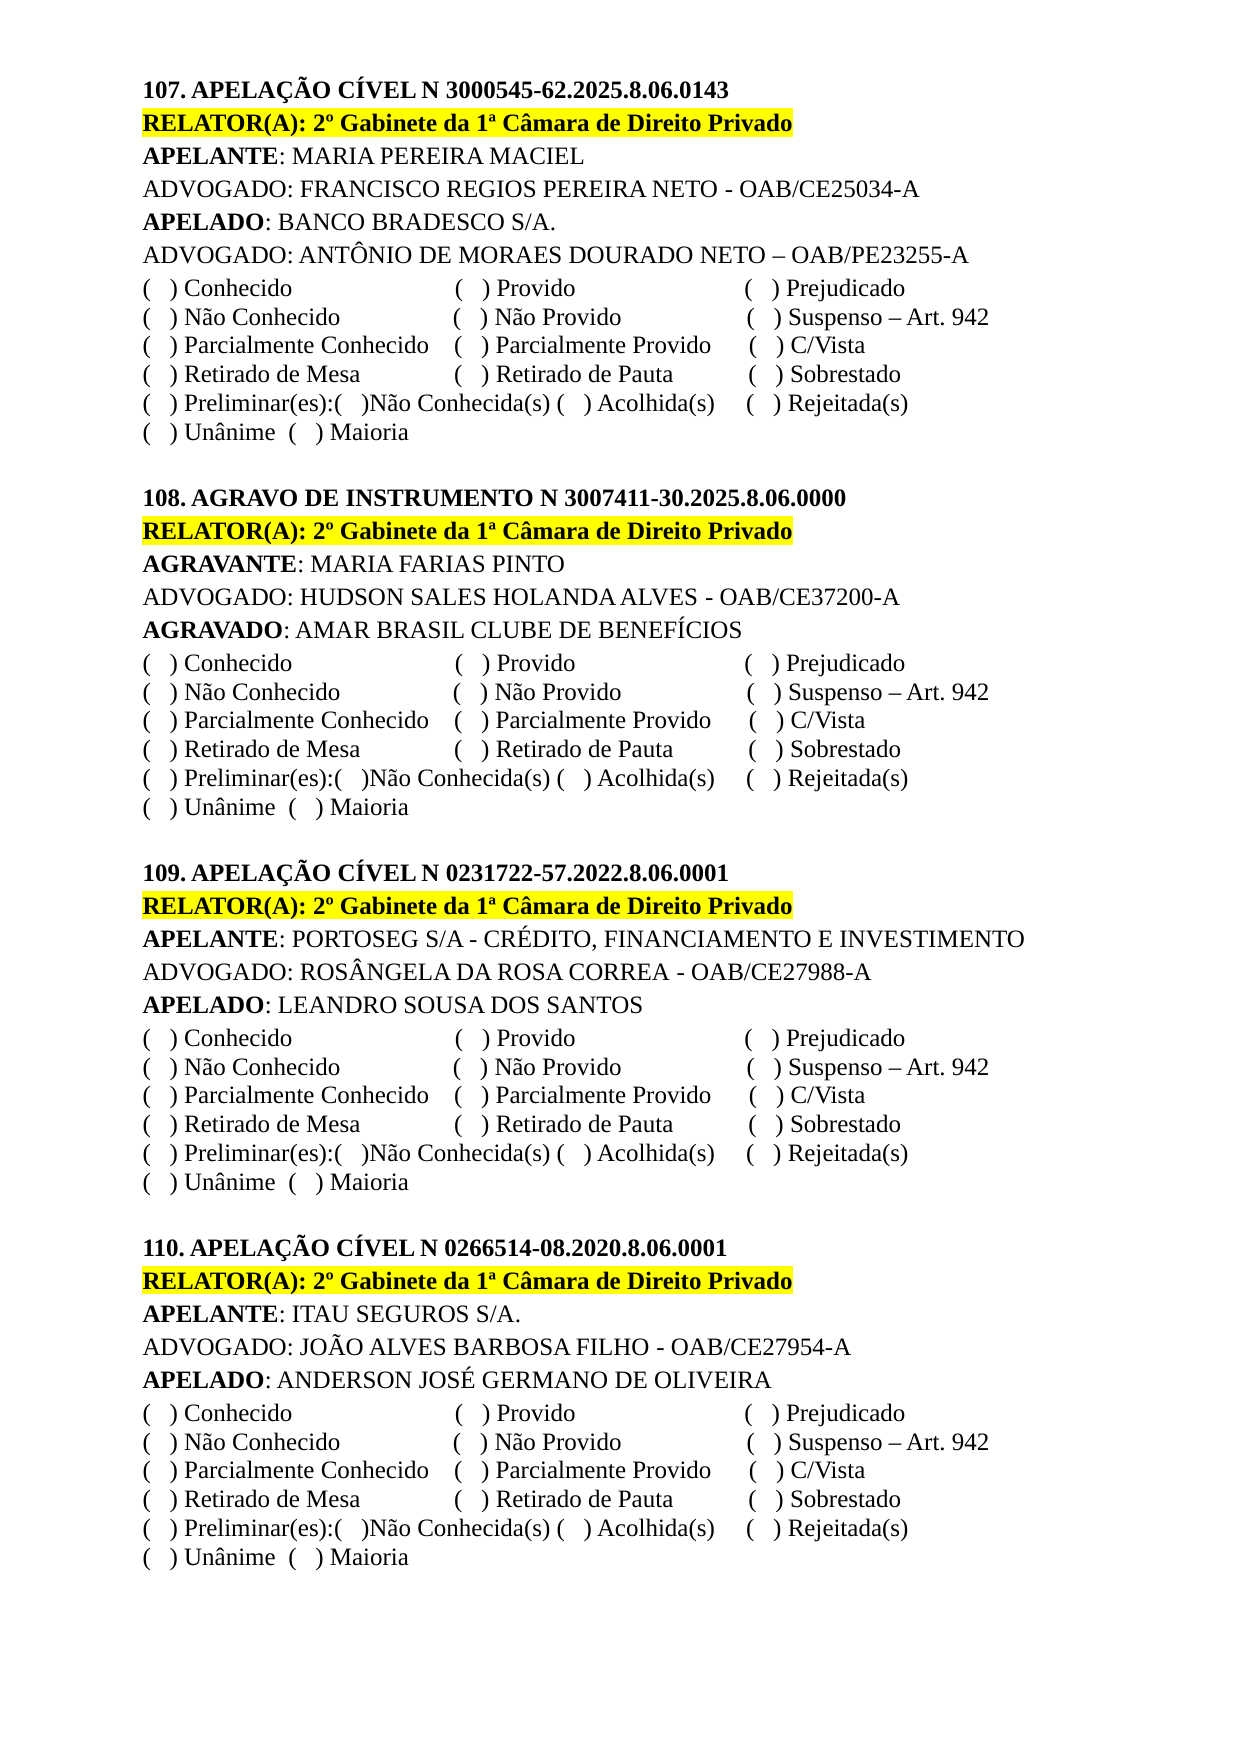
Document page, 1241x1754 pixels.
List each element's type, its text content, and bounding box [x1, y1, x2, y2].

text ( ) Parcialmente Conhecido ( ) Parcialmente Provido ( ) C/Vista [142, 1455, 1158, 1484]
text ( ) Não Conhecido ( ) Não Provido ( ) Suspenso – Art. 942 [142, 1427, 1158, 1455]
text ( ) Preliminar(es):( )Não Conhecida(s) ( ) Acolhida(s) ( ) Rejeitada(s) [142, 388, 1158, 417]
text ( ) Unânime ( ) Maioria [142, 1542, 1141, 1603]
text ( ) Parcialmente Conhecido ( ) Parcialmente Provido ( ) C/Vista [142, 1080, 1158, 1109]
text ( ) Não Conhecido ( ) Não Provido ( ) Suspenso – Art. 942 [142, 677, 1158, 706]
text ( ) Retirado de Mesa ( ) Retirado de Pauta ( ) Sobrestado [142, 1109, 1158, 1138]
text ( ) Conhecido ( ) Provido ( ) Prejudicado [142, 1398, 1141, 1427]
text ( ) Unânime ( ) Maioria 110. APELAÇÃO CÍVEL N 0266514-08.2020.8.06.0001 RELATOR(A): 2º Gabinete da 1ª Câmara de Direito Privado APELANTE: ITAU SEGUROS S/A. ADVOGADO: JOÃO ALVES BARBOSA FILHO - OAB/CE27954-A APELADO: ANDERSON JOSÉ GERMANO DE OLIVEIRA [142, 1167, 1141, 1393]
text ( ) Preliminar(es):( )Não Conhecida(s) ( ) Acolhida(s) ( ) Rejeitada(s) [142, 763, 1158, 792]
text ( ) Preliminar(es):( )Não Conhecida(s) ( ) Acolhida(s) ( ) Rejeitada(s) [142, 1138, 1158, 1167]
text ( ) Preliminar(es):( )Não Conhecida(s) ( ) Acolhida(s) ( ) Rejeitada(s) [142, 1513, 1158, 1542]
text ( ) Não Conhecido ( ) Não Provido ( ) Suspenso – Art. 942 [142, 1052, 1158, 1080]
text ( ) Unânime ( ) Maioria 109. APELAÇÃO CÍVEL N 0231722-57.2022.8.06.0001 RELATOR(A): 2º Gabinete da 1ª Câmara de Direito Privado APELANTE: PORTOSEG S/A - CRÉDITO, FINANCIAMENTO E INVESTIMENTO ADVOGADO: ROSÂNGELA DA ROSA CORREA - OAB/CE27988-A APELADO: LEANDRO SOUSA DOS SANTOS [142, 792, 1141, 1019]
text ( ) Parcialmente Conhecido ( ) Parcialmente Provido ( ) C/Vista [142, 331, 1158, 359]
text ( ) Não Conhecido ( ) Não Provido ( ) Suspenso – Art. 942 [142, 302, 1158, 331]
text ( ) Retirado de Mesa ( ) Retirado de Pauta ( ) Sobrestado [142, 359, 1158, 388]
text ( ) Parcialmente Conhecido ( ) Parcialmente Provido ( ) C/Vista [142, 706, 1158, 734]
text ( ) Retirado de Mesa ( ) Retirado de Pauta ( ) Sobrestado [142, 734, 1158, 763]
text ( ) Retirado de Mesa ( ) Retirado de Pauta ( ) Sobrestado [142, 1484, 1158, 1513]
text ( ) Conhecido ( ) Provido ( ) Prejudicado [142, 648, 1141, 677]
text ( ) Unânime ( ) Maioria 108. AGRAVO DE INSTRUMENTO N 3007411-30.2025.8.06.0000 RELATOR(A): 2º Gabinete da 1ª Câmara de Direito Privado AGRAVANTE: MARIA FARIAS PINTO ADVOGADO: HUDSON SALES HOLANDA ALVES - OAB/CE37200-A AGRAVADO: AMAR BRASIL CLUBE DE BENEFÍCIOS [142, 417, 1141, 644]
text ( ) Conhecido ( ) Provido ( ) Prejudicado [142, 273, 1141, 302]
text ( ) Conhecido ( ) Provido ( ) Prejudicado [142, 1023, 1141, 1052]
text 107. APELAÇÃO CÍVEL N 3000545-62.2025.8.06.0143 RELATOR(A): 2º Gabinete da 1ª Câmara de Direito Privado APELANTE: MARIA PEREIRA MACIEL ADVOGADO: FRANCISCO REGIOS PEREIRA NETO - OAB/CE25034-A APELADO: BANCO BRADESCO S/A. ADVOGADO: ANTÔNIO DE MORAES DOURADO NETO – OAB/PE23255-A [142, 75, 1141, 269]
